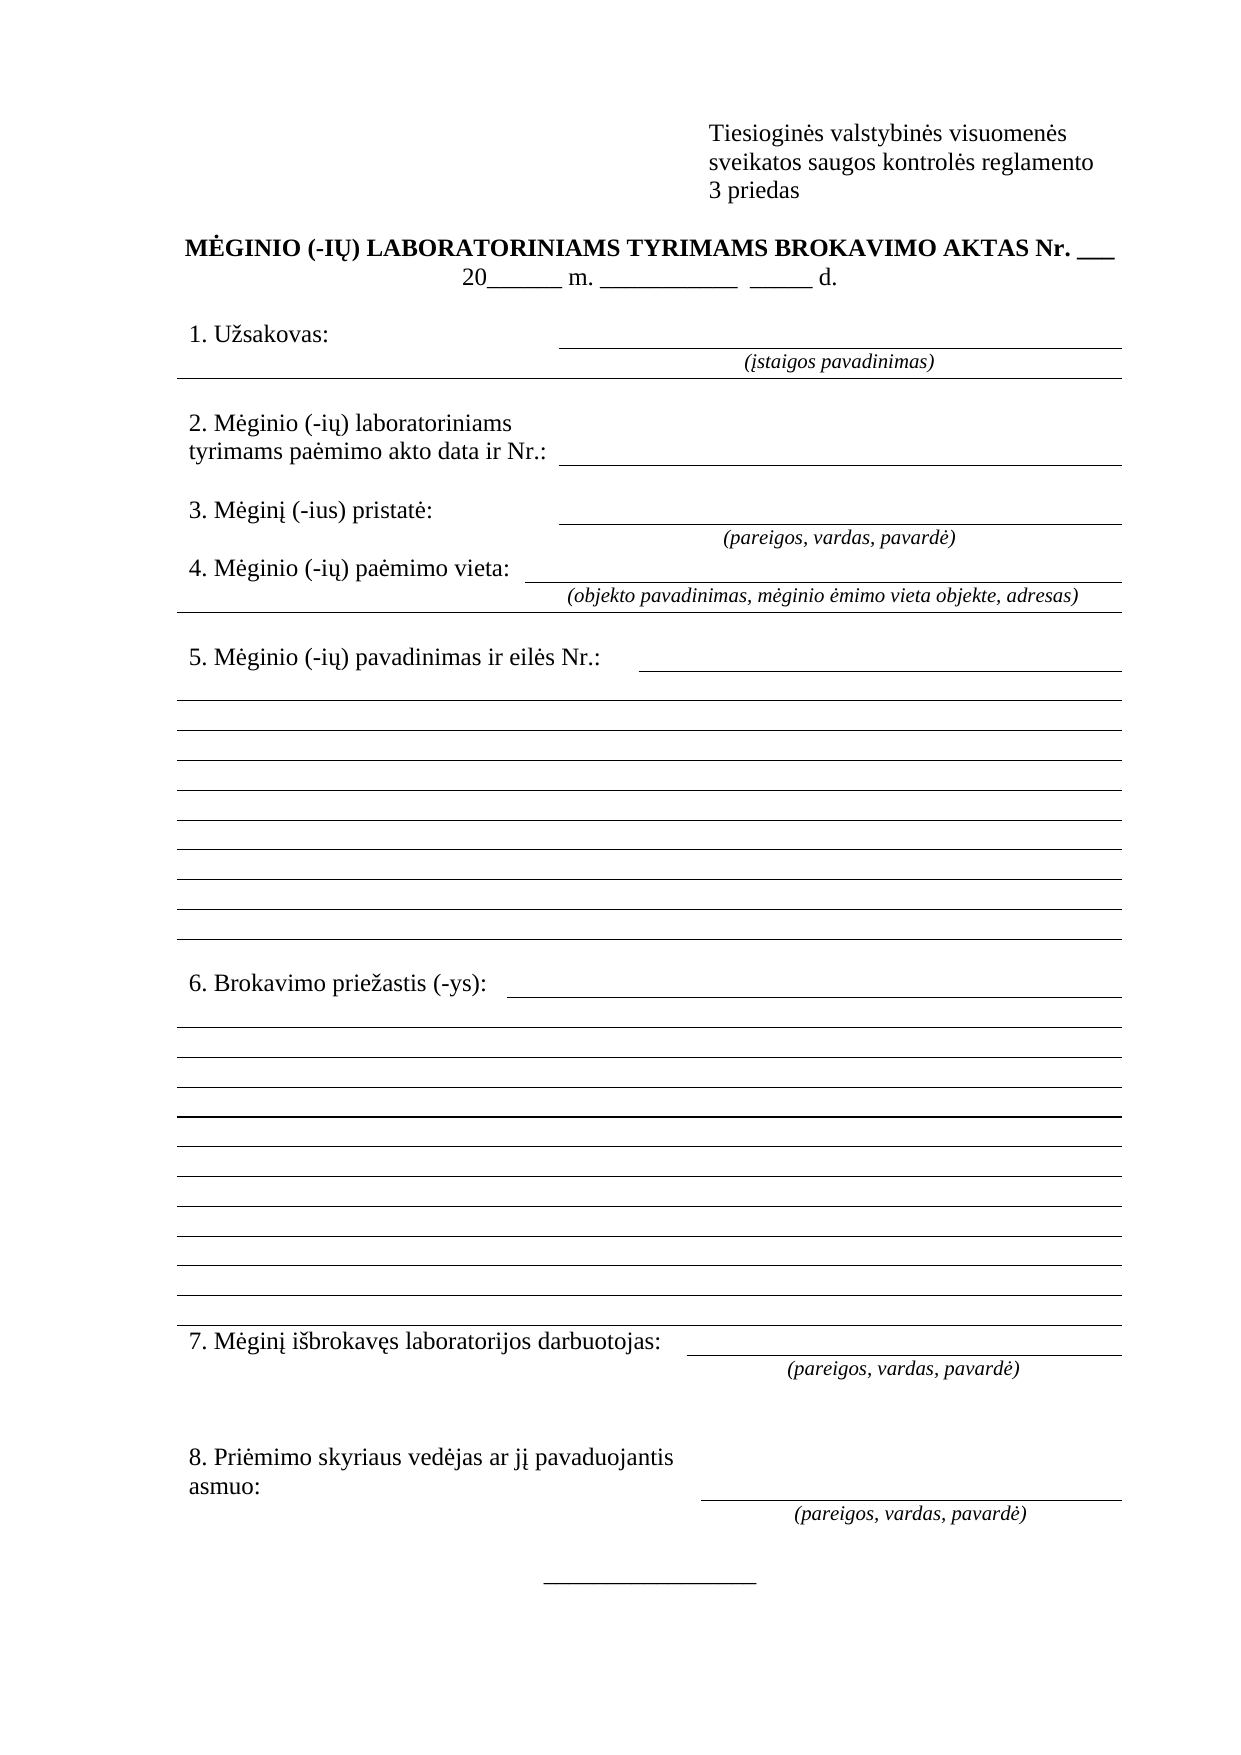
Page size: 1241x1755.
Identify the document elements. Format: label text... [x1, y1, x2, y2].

table_cell (pareigos, vardas, pavardė) [701, 1501, 1122, 1529]
table_cell [177, 940, 1122, 968]
table_cell 7. Mėginį išbrokavęs laboratorijos darbuotojas: [177, 1326, 687, 1355]
table_cell (pareigos, vardas, pavardė) [687, 1356, 1122, 1384]
table_cell [177, 1385, 1122, 1413]
table_cell 6. Brokavimo priežastis (-ys): [177, 969, 507, 997]
text 20______ m. ___________ _____ d. [177, 262, 1122, 291]
table_cell [177, 1177, 1122, 1206]
table_cell (objekto pavadinimas, mėginio ėmimo vieta objekte, adresas) [525, 583, 1122, 612]
table_cell 5. Mėginio (-ių) pavadinimas ir eilės Nr.: [177, 642, 638, 671]
table_cell [177, 465, 559, 495]
table_cell [639, 642, 1122, 671]
table_cell [177, 524, 559, 553]
table_cell [177, 1147, 1122, 1176]
table_cell [177, 1266, 1122, 1295]
table_cell [177, 1237, 1122, 1265]
table_cell [177, 701, 1122, 730]
table_cell [507, 969, 1122, 997]
text _________________ [177, 1558, 1122, 1587]
table_header [559, 319, 1122, 348]
table_cell [177, 1500, 701, 1529]
table_cell [177, 1355, 687, 1384]
table_cell [559, 466, 1122, 495]
table_cell [177, 1207, 1122, 1236]
table_cell [177, 1529, 701, 1558]
table_cell [177, 1118, 1122, 1146]
table_cell [177, 997, 1122, 1027]
table_cell [701, 1442, 1122, 1499]
table_cell [559, 408, 1122, 465]
table_cell [177, 1413, 1122, 1442]
table_cell [525, 554, 1122, 582]
table_cell (įstaigos pavadinimas) [559, 349, 1122, 378]
table_cell [177, 880, 1122, 909]
table_cell [687, 1326, 1122, 1355]
table_cell [177, 582, 525, 612]
table_cell 3. Mėginį (-ius) pristatė: [177, 495, 559, 524]
table_cell [177, 348, 559, 378]
table_cell [177, 731, 1122, 760]
table_cell [177, 761, 1122, 790]
text sveikatos saugos kontrolės reglamento [177, 147, 1122, 176]
table_cell [177, 1088, 1122, 1116]
table_cell [177, 821, 1122, 849]
table_cell [177, 791, 1122, 819]
table_cell [177, 1058, 1122, 1087]
table_cell 4. Mėginio (-ių) paėmimo vieta: [177, 554, 525, 582]
table_cell [177, 1028, 1122, 1057]
text 3 priedas [177, 176, 1122, 204]
text MĖGINIO (-IŲ) LABORATORINIAMS TYRIMAMS BROKAVIMO AKTAS Nr. ___ [177, 233, 1122, 262]
table_cell [177, 613, 525, 642]
table_cell [177, 850, 1122, 879]
text Tiesioginės valstybinės visuomenės [709, 118, 1122, 147]
table_cell 2. Mėginio (-ių) laboratoriniams tyrimams paėmimo akto data ir Nr.: [177, 408, 559, 465]
table_cell [525, 613, 1122, 642]
table_cell [559, 495, 1122, 524]
table_cell (pareigos, vardas, pavardė) [559, 525, 1122, 553]
table_cell 8. Priėmimo skyriaus vedėjas ar jį pavaduojantis asmuo: [177, 1442, 701, 1499]
table_cell [177, 379, 1122, 408]
table_cell [177, 671, 1122, 700]
table_header 1. Užsakovas: [177, 319, 559, 348]
table_cell [177, 1296, 1122, 1325]
table_cell [177, 910, 1122, 939]
table_cell [701, 1529, 1122, 1558]
